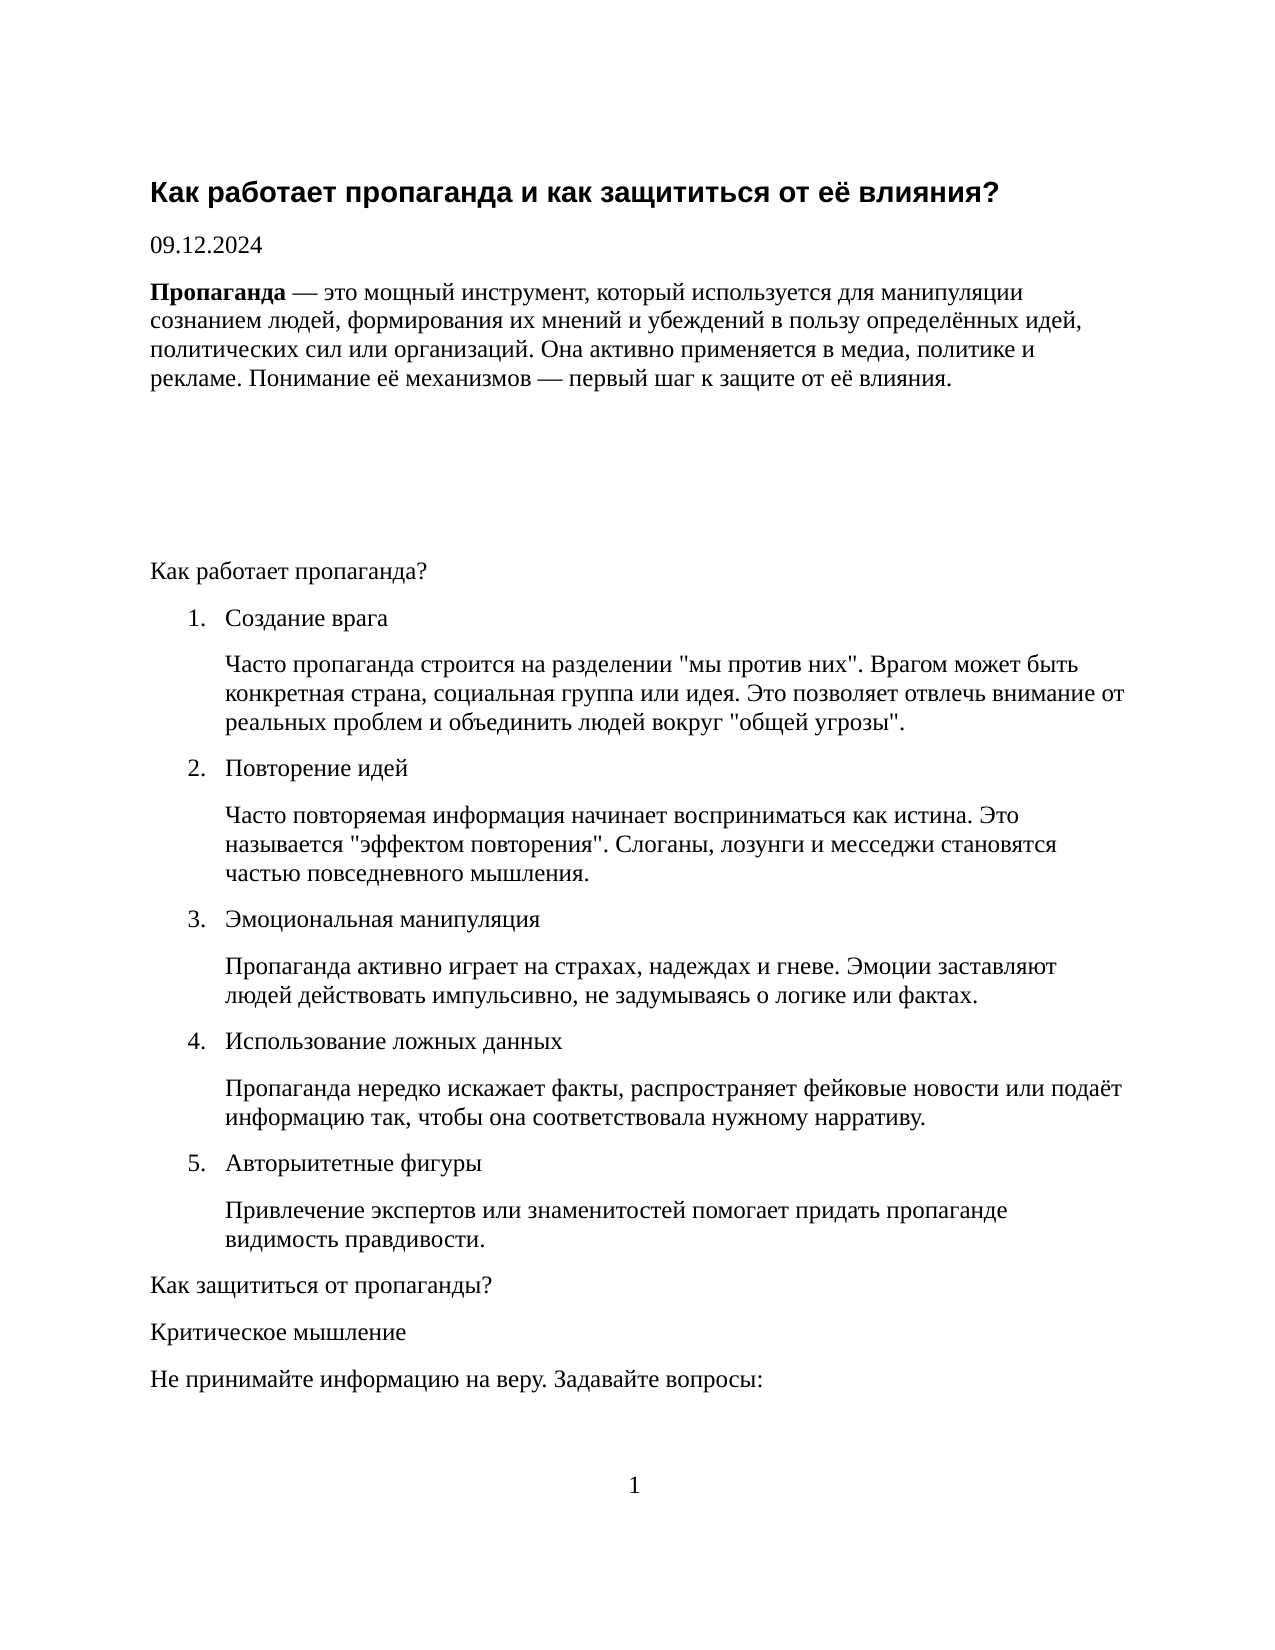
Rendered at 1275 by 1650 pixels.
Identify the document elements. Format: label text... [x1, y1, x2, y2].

text Не принимайте информацию на веру. Задавайте вопросы: [150, 1364, 1125, 1393]
list Привлечение экспертов или знаменитостей помогает придать пропаганде видимость правдивости. [187, 1195, 1125, 1253]
text Как защититься от пропаганды? [150, 1271, 1125, 1299]
list Эмоциональная манипуляция [187, 904, 1125, 933]
text Как работает пропаганда? [150, 556, 1125, 585]
text Критическое мышление [150, 1317, 1125, 1346]
list Часто пропаганда строится на разделении "мы против них". Врагом может быть конкретная страна, социальная группа или идея. Это позволяет отвлечь внимание от реальных проблем и объединить людей вокруг "общей угрозы". [187, 649, 1125, 736]
list Часто повторяемая информация начинает восприниматься как истина. Это называется "эффектом повторения". Слоганы, лозунги и месседжи становятся частью повседневного мышления. [187, 800, 1125, 886]
list Создание врага [187, 603, 1125, 631]
subtitle Как работает пропаганда и как защититься от её влияния? [150, 175, 1125, 208]
list Пропаганда активно играет на страхах, надеждах и гневе. Эмоции заставляют людей действовать импульсивно, не задумываясь о логике или фактах. [187, 951, 1125, 1008]
text Пропаганда — это мощный инструмент, который используется для манипуляции сознанием людей, формирования их мнений и убеждений в пользу определённых идей, политических сил или организаций. Она активно применяется в медиа, политике и рекламе. Понимание её механизмов — первый шаг к защите от её влияния. [150, 277, 1125, 392]
text 09.12.2024 [150, 230, 1125, 259]
list Пропаганда нередко искажает факты, распространяет фейковые новости или подаёт информацию так, чтобы она соответствовала нужному нарративу. [187, 1073, 1125, 1131]
list Повторение идей [187, 753, 1125, 782]
list Использование ложных данных [187, 1026, 1125, 1055]
list Авторыитетные фигуры [187, 1148, 1125, 1177]
